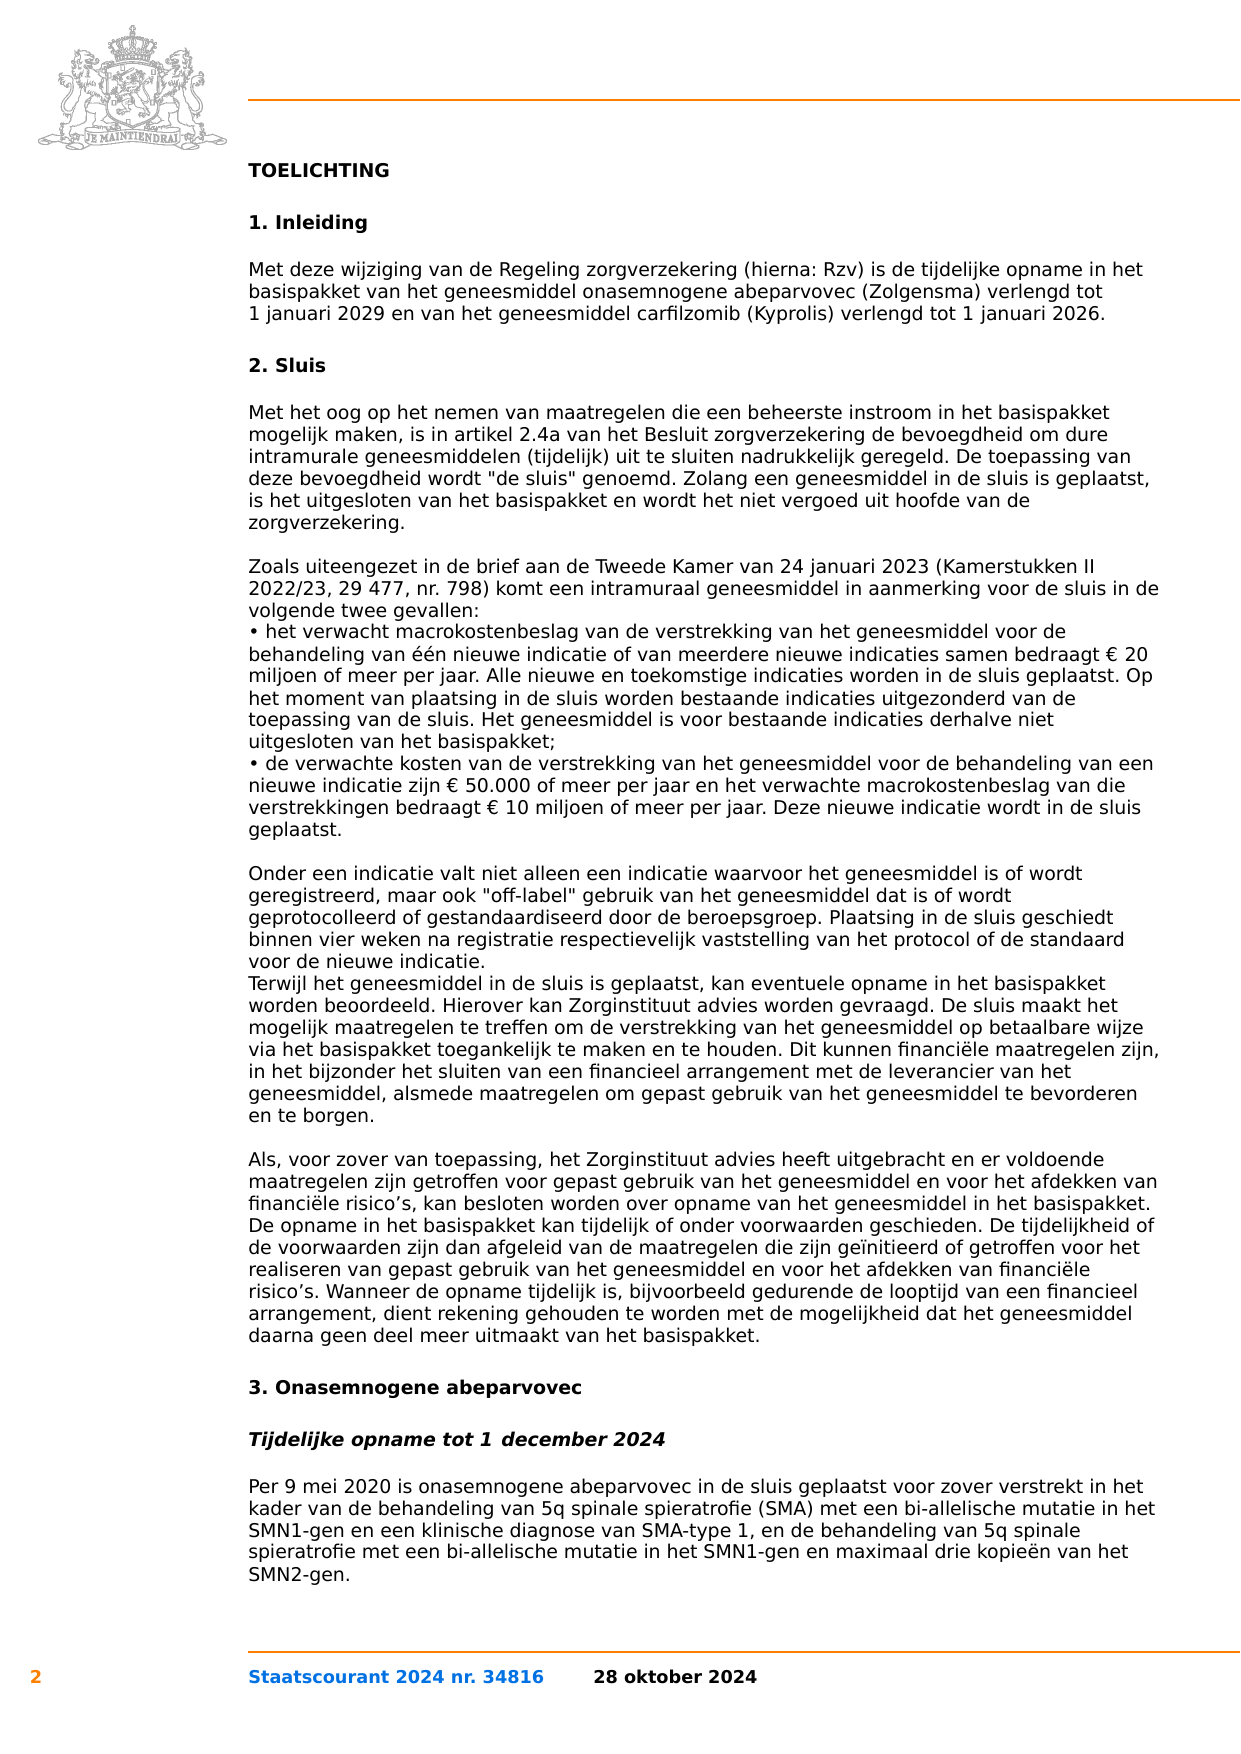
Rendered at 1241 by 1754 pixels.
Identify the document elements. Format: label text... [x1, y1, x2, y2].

subtitle TOELICHTING [248, 160, 1163, 182]
text Met deze wijziging van de Regeling zorgverzekering (hierna: Rzv) is de tijdelijke opname in het basispakket van het geneesmiddel onasemnogene abeparvovec (Zolgensma) verlengd tot 1 januari 2029 en van het geneesmiddel carfilzomib (Kyprolis) verlengd tot 1 januari 2026. [248, 259, 1163, 325]
text • het verwacht macrokostenbeslag van de verstrekking van het geneesmiddel voor de behandeling van één nieuwe indicatie of van meerdere nieuwe indicaties samen bedraagt € 20 miljoen of meer per jaar. Alle nieuwe en toekomstige indicaties worden in de sluis geplaatst. Op het moment van plaatsing in de sluis worden bestaande indicaties uitgezonderd van de toepassing van de sluis. Het geneesmiddel is voor bestaande indicaties derhalve niet uitgesloten van het basispakket; [248, 621, 1163, 753]
text Onder een indicatie valt niet alleen een indicatie waarvoor het geneesmiddel is of wordt geregistreerd, maar ook "off-label" gebruik van het geneesmiddel dat is of wordt geprotocolleerd of gestandaardiseerd door de beroepsgroep. Plaatsing in de sluis geschiedt binnen vier weken na registratie respectievelijk vaststelling van het protocol of de standaard voor de nieuwe indicatie. [248, 863, 1163, 973]
text Terwijl het geneesmiddel in de sluis is geplaatst, kan eventuele opname in het basispakket worden beoordeeld. Hierover kan Zorginstituut advies worden gevraagd. De sluis maakt het mogelijk maatregelen te treffen om de verstrekking van het geneesmiddel op betaalbare wijze via het basispakket toegankelijk te maken en te houden. Dit kunnen financiële maatregelen zijn, in het bijzonder het sluiten van een financieel arrangement met de leverancier van het geneesmiddel, alsmede maatregelen om gepast gebruik van het geneesmiddel te bevorderen en te borgen. [248, 973, 1163, 1127]
subtitle 1. Inleiding [248, 212, 1163, 234]
text Als, voor zover van toepassing, het Zorginstituut advies heeft uitgebracht en er voldoende maatregelen zijn getroffen voor gepast gebruik van het geneesmiddel en voor het afdekken van financiële risico’s, kan besloten worden over opname van het geneesmiddel in het basispakket. [248, 1149, 1163, 1215]
subtitle 3. Onasemnogene abeparvovec [248, 1377, 1163, 1398]
text • de verwachte kosten van de verstrekking van het geneesmiddel voor de behandeling van een nieuwe indicatie zijn € 50.000 of meer per jaar en het verwachte macrokostenbeslag van die verstrekkingen bedraagt € 10 miljoen of meer per jaar. Deze nieuwe indicatie wordt in de sluis geplaatst. [248, 753, 1163, 841]
text De opname in het basispakket kan tijdelijk of onder voorwaarden geschieden. De tijdelijkheid of de voorwaarden zijn dan afgeleid van de maatregelen die zijn geïnitieerd of getroffen voor het realiseren van gepast gebruik van het geneesmiddel en voor het afdekken van financiële risico’s. Wanneer de opname tijdelijk is, bijvoorbeeld gedurende de looptijd van een financieel arrangement, dient rekening gehouden te worden met de mogelijkheid dat het geneesmiddel daarna geen deel meer uitmaakt van het basispakket. [248, 1215, 1163, 1347]
picture [38, 25, 227, 150]
text Met het oog op het nemen van maatregelen die een beheerste instroom in het basispakket mogelijk maken, is in artikel 2.4a van het Besluit zorgverzekering de bevoegdheid om dure intramurale geneesmiddelen (tijdelijk) uit te sluiten nadrukkelijk geregeld. De toepassing van deze bevoegdheid wordt "de sluis" genoemd. Zolang een geneesmiddel in de sluis is geplaatst, is het uitgesloten van het basispakket en wordt het niet vergoed uit hoofde van de zorgverzekering. [248, 402, 1163, 534]
text Per 9 mei 2020 is onasemnogene abeparvovec in de sluis geplaatst voor zover verstrekt in het kader van de behandeling van 5q spinale spieratrofie (SMA) met een bi-allelische mutatie in het SMN1-gen en een klinische diagnose van SMA-type 1, en de behandeling van 5q spinale spieratrofie met een bi-allelische mutatie in het SMN1-gen en maximaal drie kopieën van het SMN2-gen. [248, 1476, 1163, 1585]
subtitle 2. Sluis [248, 355, 1163, 377]
subtitle Tijdelijke opname tot 1 december 2024 [248, 1428, 1163, 1451]
text Zoals uiteengezet in de brief aan de Tweede Kamer van 24 januari 2023 (Kamerstukken II 2022/23, 29 477, nr. 798) komt een intramuraal geneesmiddel in aanmerking voor de sluis in de volgende twee gevallen: [248, 556, 1163, 621]
